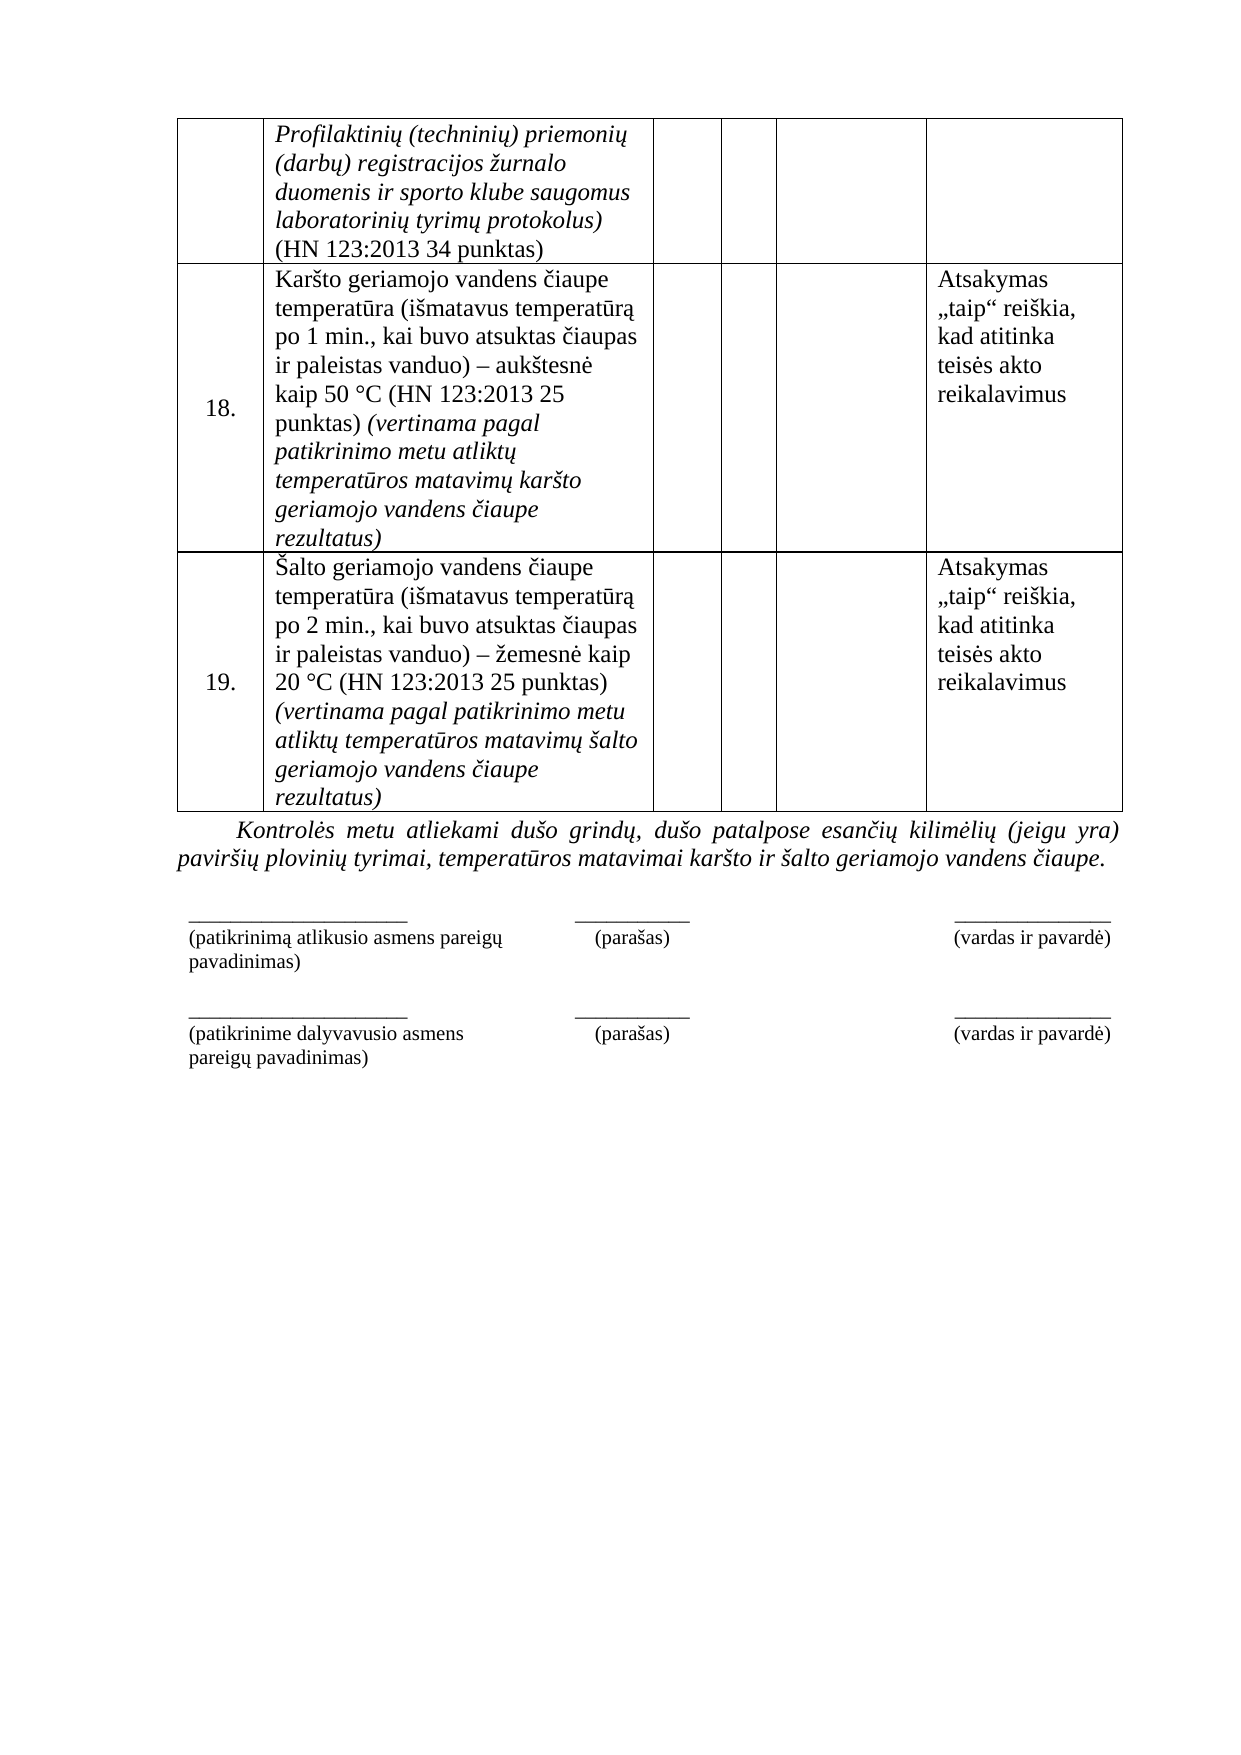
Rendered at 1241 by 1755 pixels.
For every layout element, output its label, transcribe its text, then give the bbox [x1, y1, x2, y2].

table_header _____________________ (patikrinimą atlikusio asmens pareigų pavadinimas) [177, 901, 526, 973]
table_cell [654, 264, 721, 551]
table_cell 19. [178, 553, 263, 811]
table_cell Atsakymas „taip“ reiškia, kad atitinka teisės akto reikalavimus [927, 264, 1122, 551]
table_cell Profilaktinių (techninių) priemonių (darbų) registracijos žurnalo duomenis ir sporto klube saugomus laboratorinių tyrimų protokolus) (HN 123:2013 34 punktas) [264, 119, 653, 263]
table_cell [722, 264, 776, 551]
table_cell [777, 264, 926, 551]
table_cell [777, 553, 926, 811]
table_cell [654, 553, 721, 811]
table_header ___________ (parašas) [526, 901, 738, 973]
table_cell [178, 119, 263, 263]
table_cell 18. [178, 264, 263, 551]
table_cell [927, 119, 1122, 263]
table_header _______________ (vardas ir pavardė) [739, 997, 1122, 1069]
table_cell [722, 119, 776, 263]
table_cell Atsakymas „taip“ reiškia, kad atitinka teisės akto reikalavimus [927, 553, 1122, 811]
table_cell [654, 119, 721, 263]
table_cell [722, 553, 776, 811]
text Kontrolės metu atliekami dušo grindų, dušo patalpose esančių kilimėlių (jeigu yra) paviršių plovinių tyrimai, temperatūros matavimai karšto ir šalto geriamojo vandens čiaupe. [177, 815, 1122, 872]
table_header _____________________ (patikrinime dalyvavusio asmens pareigų pavadinimas) [177, 997, 526, 1069]
table_header _______________ (vardas ir pavardė) [739, 901, 1122, 973]
table_cell Karšto geriamojo vandens čiaupe temperatūra (išmatavus temperatūrą po 1 min., kai buvo atsuktas čiaupas ir paleistas vanduo) – aukštesnė kaip 50 °C (HN 123:2013 25 punktas) (vertinama pagal patikrinimo metu atliktų temperatūros matavimų karšto geriamojo vandens čiaupe rezultatus) [264, 264, 653, 551]
table_cell [777, 119, 926, 263]
table_cell Šalto geriamojo vandens čiaupe temperatūra (išmatavus temperatūrą po 2 min., kai buvo atsuktas čiaupas ir paleistas vanduo) – žemesnė kaip 20 °C (HN 123:2013 25 punktas) (vertinama pagal patikrinimo metu atliktų temperatūros matavimų šalto geriamojo vandens čiaupe rezultatus) [264, 553, 653, 811]
table_header ___________ (parašas) [526, 997, 738, 1069]
